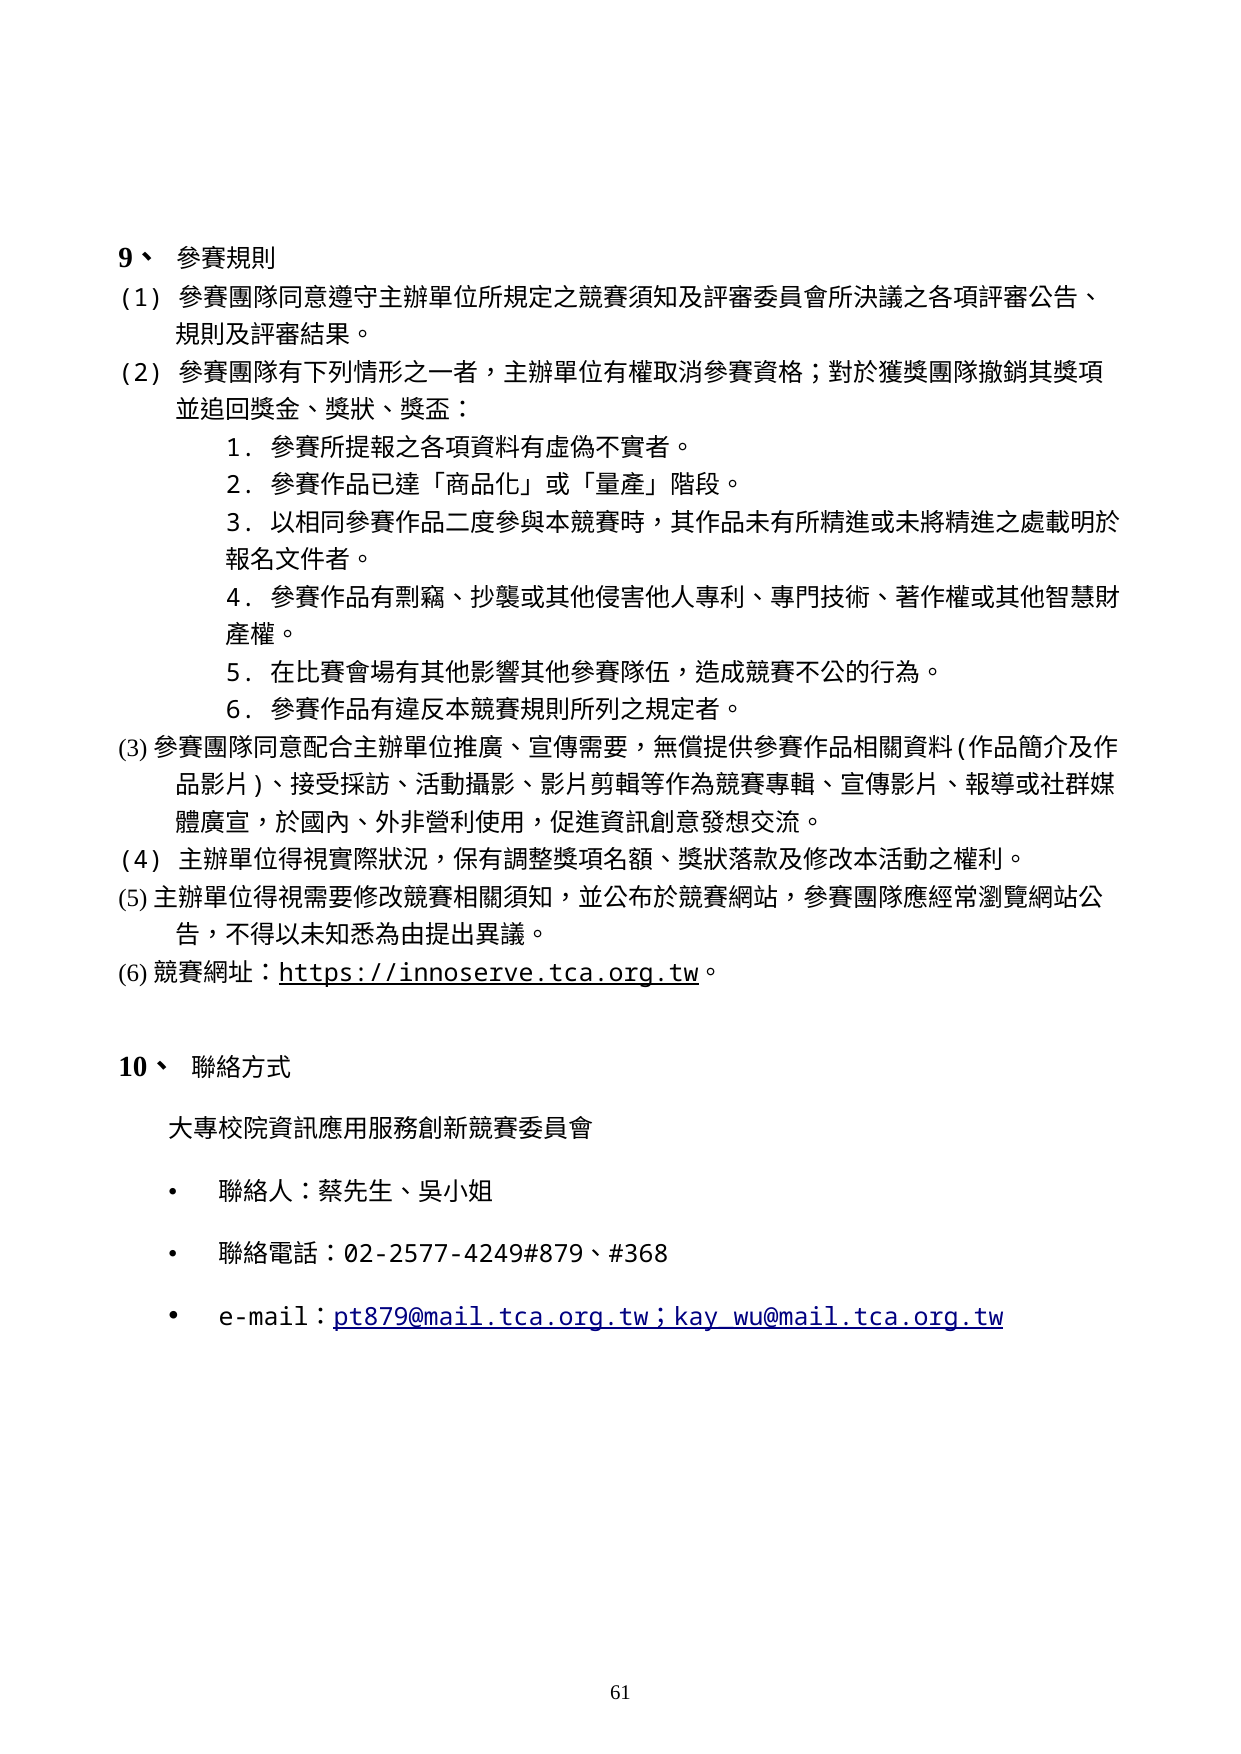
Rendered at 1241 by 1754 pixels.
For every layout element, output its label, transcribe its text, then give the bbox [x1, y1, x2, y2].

list 主辦單位得視實際狀況，保有調整獎項名額、獎狀落款及修改本活動之權利。 [118, 838, 1122, 876]
list 參賽團隊有下列情形之一者，主辦單位有權取消參賽資格；對於獲獎團隊撤銷其獎項並追回獎金、獎狀、獎盃： [118, 351, 1122, 426]
list 聯絡電話：02-2577-4249#879、#368 [168, 1210, 1122, 1272]
text 大專校院資訊應用服務創新競賽委員會 [168, 1085, 1122, 1147]
list 參賽團隊同意配合主辦單位推廣、宣傳需要，無償提供參賽作品相關資料(作品簡介及作品影片)、接受採訪、活動攝影、影片剪輯等作為競賽專輯、宣傳影片、報導或社群媒體廣宣，於國內、外非營利使用，促進資訊創意發想交流。 [118, 726, 1122, 838]
list e-mail：pt879@mail.tca.org.tw；kay_wu@mail.tca.org.tw [168, 1272, 1122, 1335]
list 主辦單位得視需要修改競賽相關須知，並公布於競賽網站，參賽團隊應經常瀏覽網站公告，不得以未知悉為由提出異議。 [118, 876, 1122, 951]
list 參賽團隊同意遵守主辦單位所規定之競賽須知及評審委員會所決議之各項評審公告、規則及評審結果。 [118, 276, 1122, 351]
list 競賽網址：https://innoserve.tca.org.tw。 [118, 951, 1122, 988]
list 在比賽會場有其他影響其他參賽隊伍，造成競賽不公的行為。 [226, 651, 1122, 688]
list 參賽作品有違反本競賽規則所列之規定者。 [226, 688, 1122, 726]
list 聯絡方式 [118, 1022, 1122, 1085]
list 聯絡人：蔡先生、吳小姐 [168, 1147, 1122, 1210]
list 參賽所提報之各項資料有虛偽不實者。 [226, 426, 1122, 463]
list 參賽作品已達「商品化」或「量產」階段。 [226, 463, 1122, 501]
list 以相同參賽作品二度參與本競賽時，其作品未有所精進或未將精進之處載明於報名文件者。 [226, 501, 1122, 576]
list 參賽作品有剽竊、抄襲或其他侵害他人專利、專門技術、著作權或其他智慧財產權。 [226, 576, 1122, 651]
list 參賽規則 [118, 213, 1122, 276]
